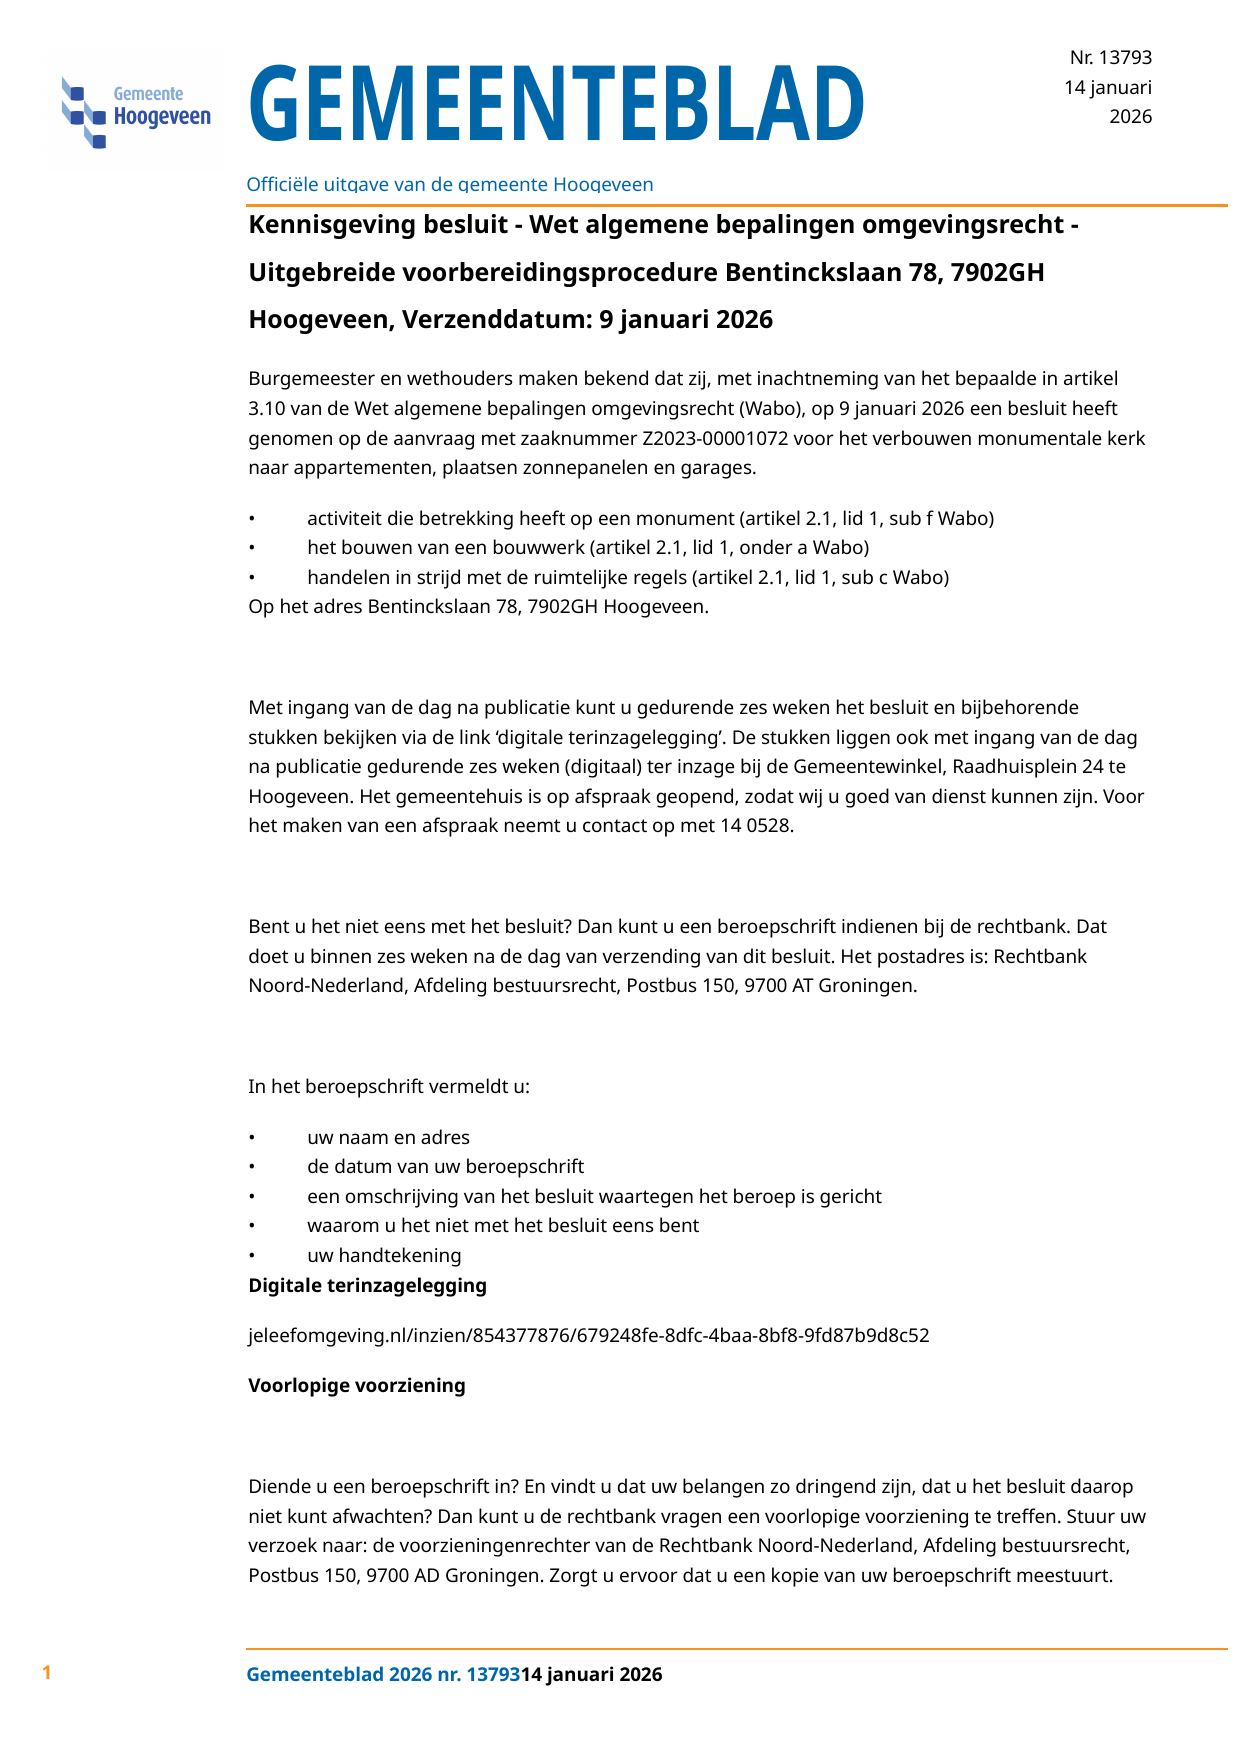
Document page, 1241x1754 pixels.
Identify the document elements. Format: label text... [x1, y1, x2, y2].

text Bent u het niet eens met het besluit? Dan kunt u een beroepschrift indienen bij de rechtbank. Dat doet u binnen zes weken na de dag van verzending van dit besluit. Het postadres is: Rechtbank Noord-Nederland, Afdeling bestuursrecht, Postbus 150, 9700 AT Groningen. [248, 913, 1152, 998]
list uw naam en adres [248, 1124, 1152, 1149]
text Met ingang van de dag na publicatie kunt u gedurende zes weken het besluit en bijbehorende stukken bekijken via de link ‘digitale terinzagelegging’. De stukken liggen ook met ingang van de dag na publicatie gedurende zes weken (digitaal) ter inzage bij de Gemeentewinkel, Raadhuisplein 24 te Hoogeveen. Het gemeentehuis is op afspraak geopend, zodat wij u goed van dienst kunnen zijn. Voor het maken van een afspraak neemt u contact op met 14 0528. [248, 694, 1152, 838]
text Voorlopige voorziening [248, 1373, 1152, 1398]
text In het beroepschrift vermeldt u: [248, 1073, 1152, 1099]
text jeleefomgeving.nl/inzien/854377876/679248fe-8dfc-4baa-8bf8-9fd87b9d8c52 [248, 1322, 1152, 1348]
list waarom u het niet met het besluit eens bent [248, 1213, 1152, 1238]
text Digitale terinzagelegging [248, 1272, 1152, 1297]
text Diende u een beroepschrift in? En vindt u dat uw belangen zo dringend zijn, dat u het besluit daarop niet kunt afwachten? Dan kunt u de rechtbank vragen een voorlopige voorziening te treffen. Stuur uw verzoek naar: de voorzieningenrechter van de Rechtbank Noord-Nederland, Afdeling bestuursrecht, Postbus 150, 9700 AD Groningen. Zorgt u ervoor dat u een kopie van uw beroepschrift meestuurt. [248, 1473, 1152, 1588]
text Op het adres Bentinckslaan 78, 7902GH Hoogeveen. [248, 593, 1152, 619]
list uw handtekening [248, 1242, 1152, 1268]
list activiteit die betrekking heeft op een monument (artikel 2.1, lid 1, sub f Wabo) [248, 505, 1152, 530]
text Burgemeester en wethouders maken bekend dat zij, met inachtneming van het bepaalde in artikel 3.10 van de Wet algemene bepalingen omgevingsrecht (Wabo), op 9 januari 2026 een besluit heeft genomen op de aanvraag met zaaknummer Z2023-00001072 voor het verbouwen monumentale kerk naar appartementen, plaatsen zonnepanelen en garages. [248, 366, 1152, 480]
list handelen in strijd met de ruimtelijke regels (artikel 2.1, lid 1, sub c Wabo) [248, 564, 1152, 589]
list een omschrijving van het besluit waartegen het beroep is gericht [248, 1183, 1152, 1209]
list het bouwen van een bouwwerk (artikel 2.1, lid 1, onder a Wabo) [248, 534, 1152, 560]
picture [41, 47, 231, 172]
text Kennisgeving besluit - Wet algemene bepalingen omgevingsrecht - Uitgebreide voorbereidingsprocedure Bentinckslaan 78, 7902GH Hoogeveen, Verzenddatum: 9 januari 2026 [248, 207, 1152, 336]
list de datum van uw beroepschrift [248, 1153, 1152, 1179]
